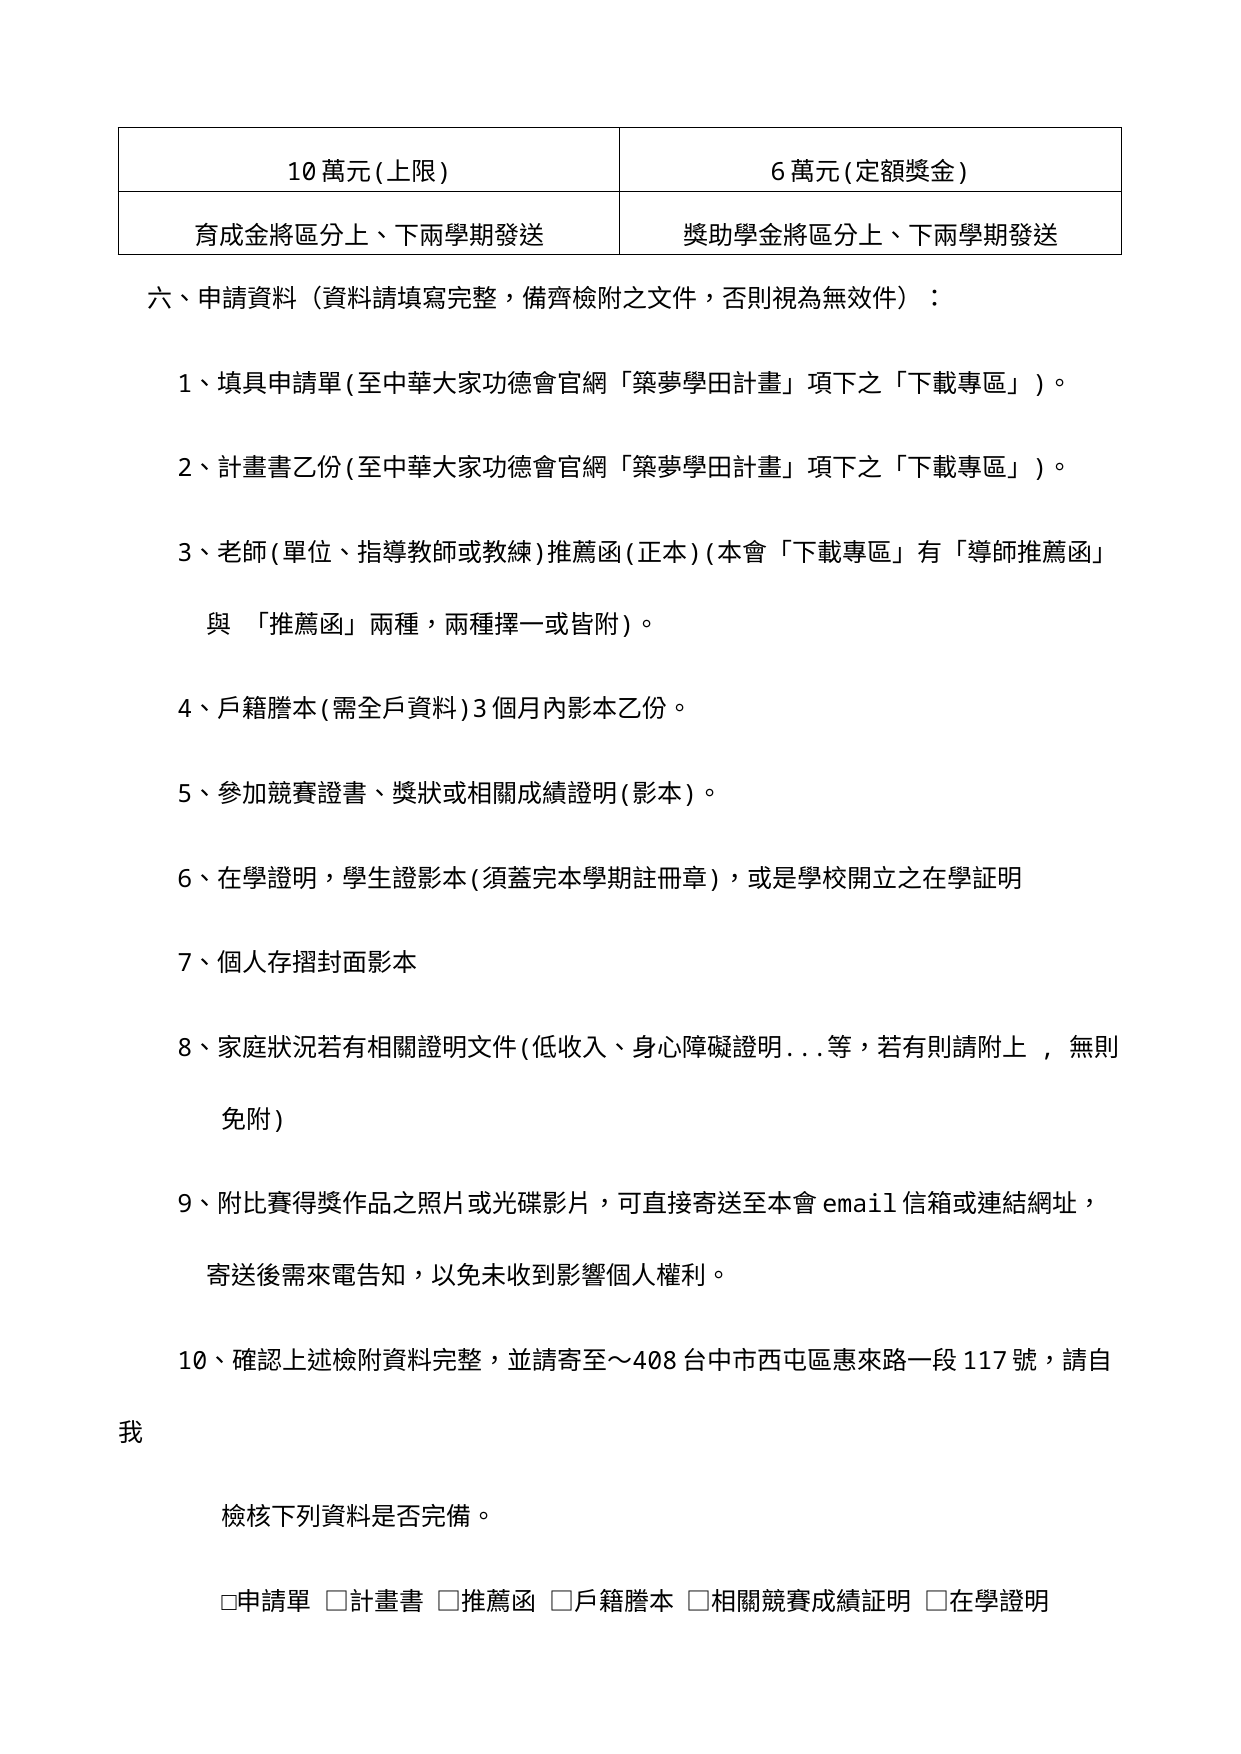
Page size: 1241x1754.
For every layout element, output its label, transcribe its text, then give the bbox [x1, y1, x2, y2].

text 8、家庭狀況若有相關證明文件(低收入、身心障礙證明...等，若有則請附上 , 無則免附) [177, 1004, 1122, 1138]
text 2、計畫書乙份(至中華大家功德會官網「築夢學田計畫」項下之「下載專區」)。 [118, 424, 1122, 487]
text 10、確認上述檢附資料完整，並請寄至～408台中市西屯區惠來路一段117號，請自我 [118, 1317, 1122, 1451]
text 1、填具申請單(至中華大家功德會官網「築夢學田計畫」項下之「下載專區」)。 [118, 340, 1122, 402]
text 3、老師(單位、指導教師或教練)推薦函(正本)(本會「下載專區」有「導師推薦函」與 「推薦函」兩種，兩種擇一或皆附)。 [177, 509, 1122, 643]
table_cell 育成金將區分上、下兩學期發送 [119, 192, 619, 254]
table_cell 10萬元(上限) [119, 128, 619, 191]
text 4、戶籍謄本(需全戶資料)3個月內影本乙份。 [118, 665, 1122, 728]
text 7、個人存摺封面影本 [118, 919, 1122, 982]
text 檢核下列資料是否完備。 [221, 1473, 1122, 1536]
text 5、參加競賽證書、獎狀或相關成績證明(影本)。 [118, 750, 1122, 812]
text 6、在學證明，學生證影本(須蓋完本學期註冊章)，或是學校開立之在學証明 [118, 834, 1122, 897]
table_cell 獎助學金將區分上、下兩學期發送 [620, 192, 1121, 254]
text 六、申請資料（資料請填寫完整，備齊檢附之文件，否則視為無效件）： [118, 255, 1122, 318]
table_cell 6萬元(定額獎金) [620, 128, 1121, 191]
text □申請單 □計畫書 □推薦函 □戶籍謄本 □相關競賽成績証明 □在學證明 [118, 1558, 1122, 1620]
text 9、附比賽得獎作品之照片或光碟影片，可直接寄送至本會email信箱或連結網址，寄送後需來電告知，以免未收到影響個人權利。 [177, 1160, 1122, 1294]
